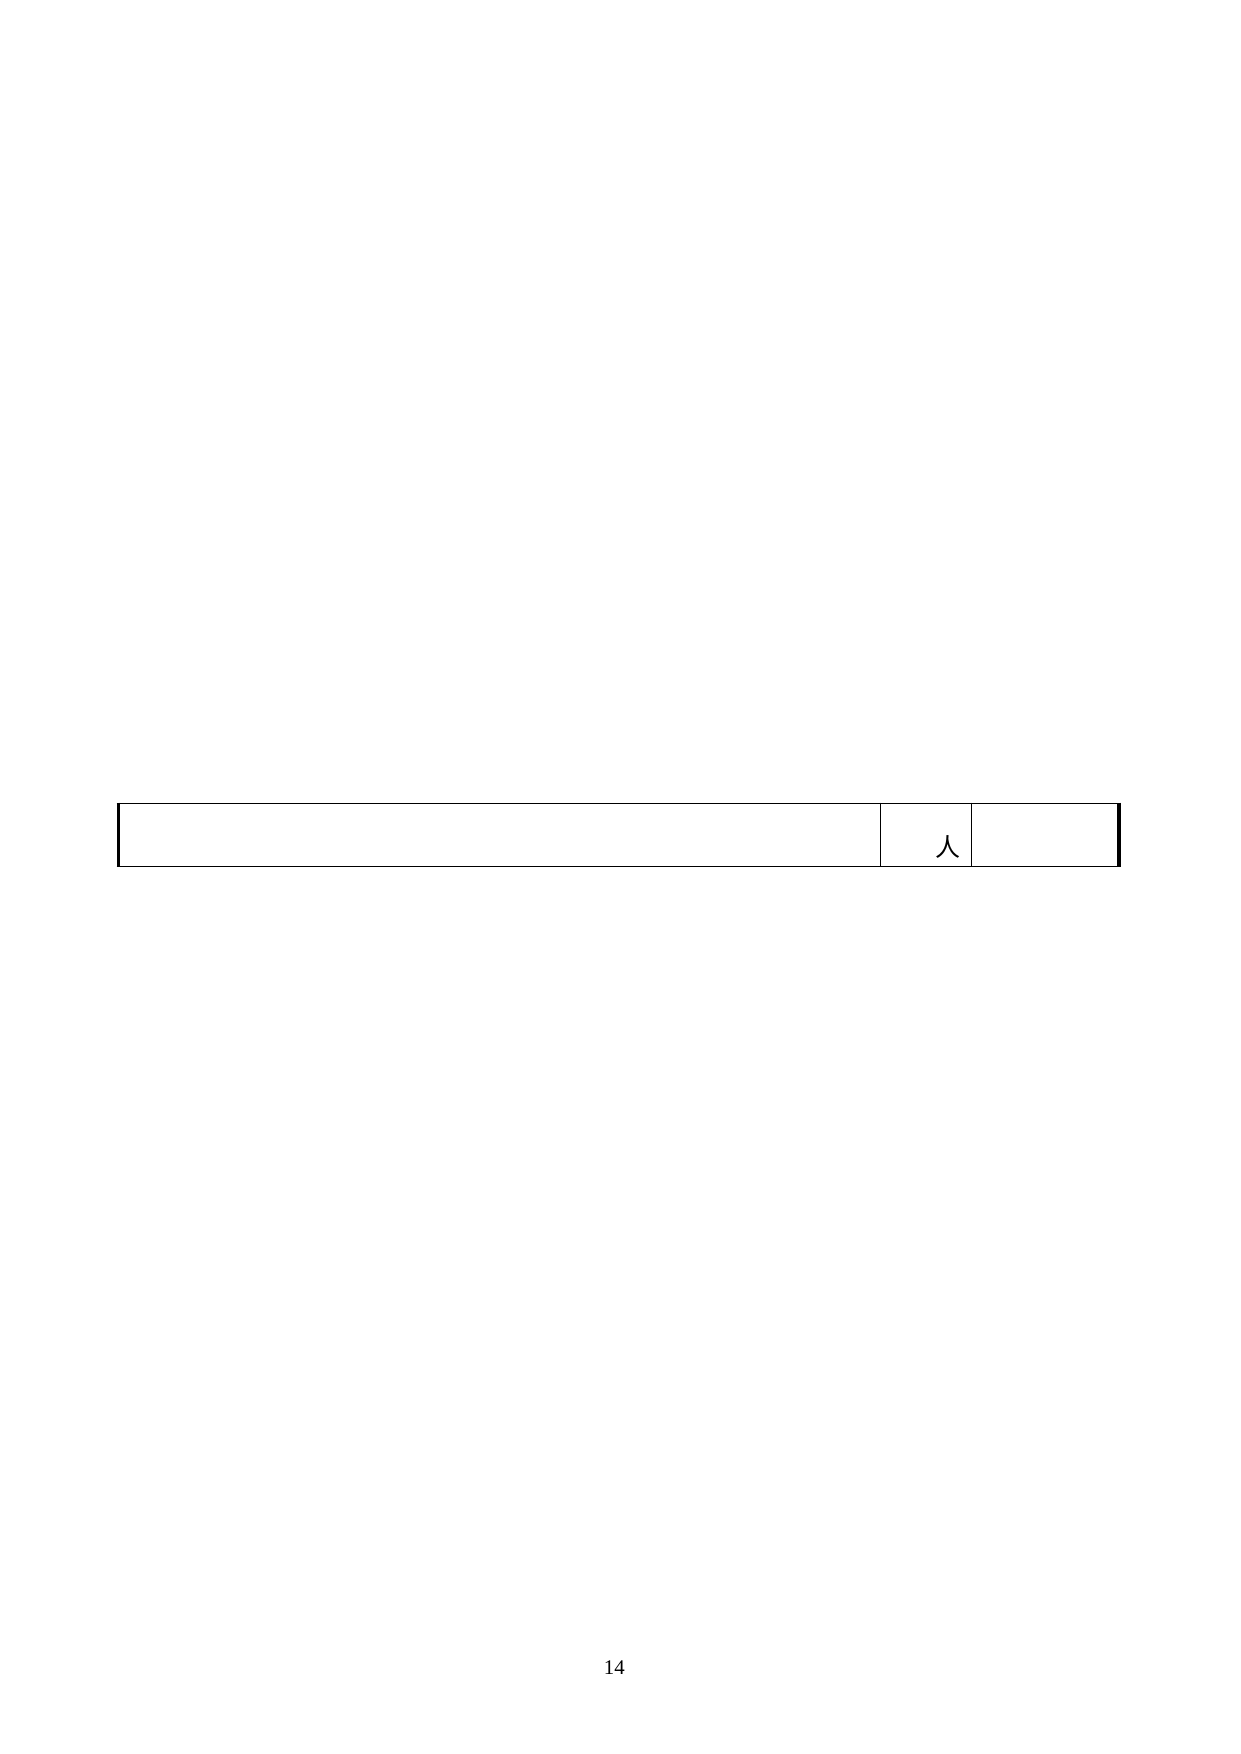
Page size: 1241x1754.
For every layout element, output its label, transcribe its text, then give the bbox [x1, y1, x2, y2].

table_cell [120, 804, 880, 866]
table_cell [972, 804, 1117, 866]
table_cell 人 [881, 804, 971, 866]
